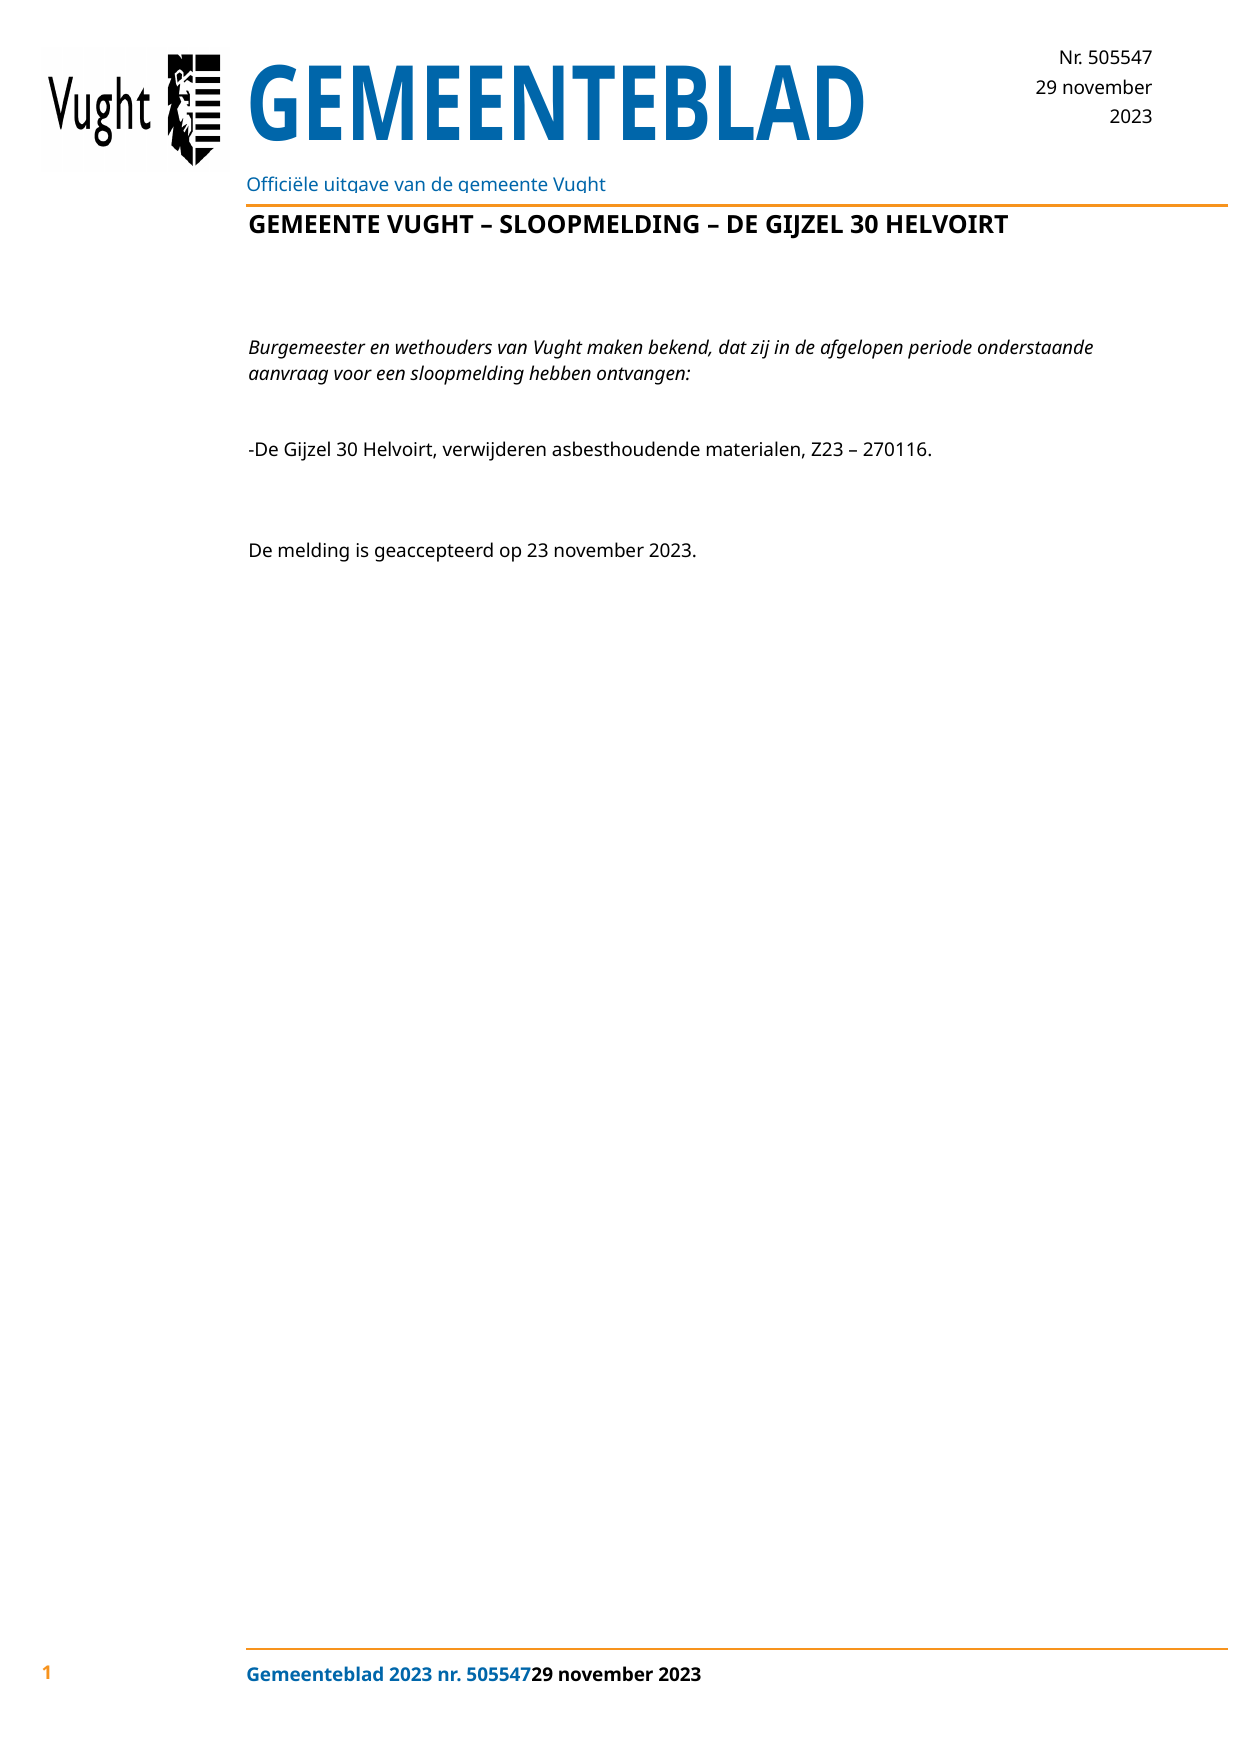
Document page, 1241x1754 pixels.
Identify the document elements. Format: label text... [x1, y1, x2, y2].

text Burgemeester en wethouders van Vught maken bekend, dat zij in de afgelopen periode onderstaande aanvraag voor een sloopmelding hebben ontvangen: [248, 334, 1152, 386]
picture [41, 47, 231, 172]
text -De Gijzel 30 Helvoirt, verwijderen asbesthoudende materialen, Z23 – 270116. [248, 436, 1152, 462]
text GEMEENTE VUGHT – SLOOPMELDING – DE GIJZEL 30 HELVOIRT [248, 207, 1152, 241]
text De melding is geaccepteerd op 23 november 2023. [248, 537, 1152, 563]
